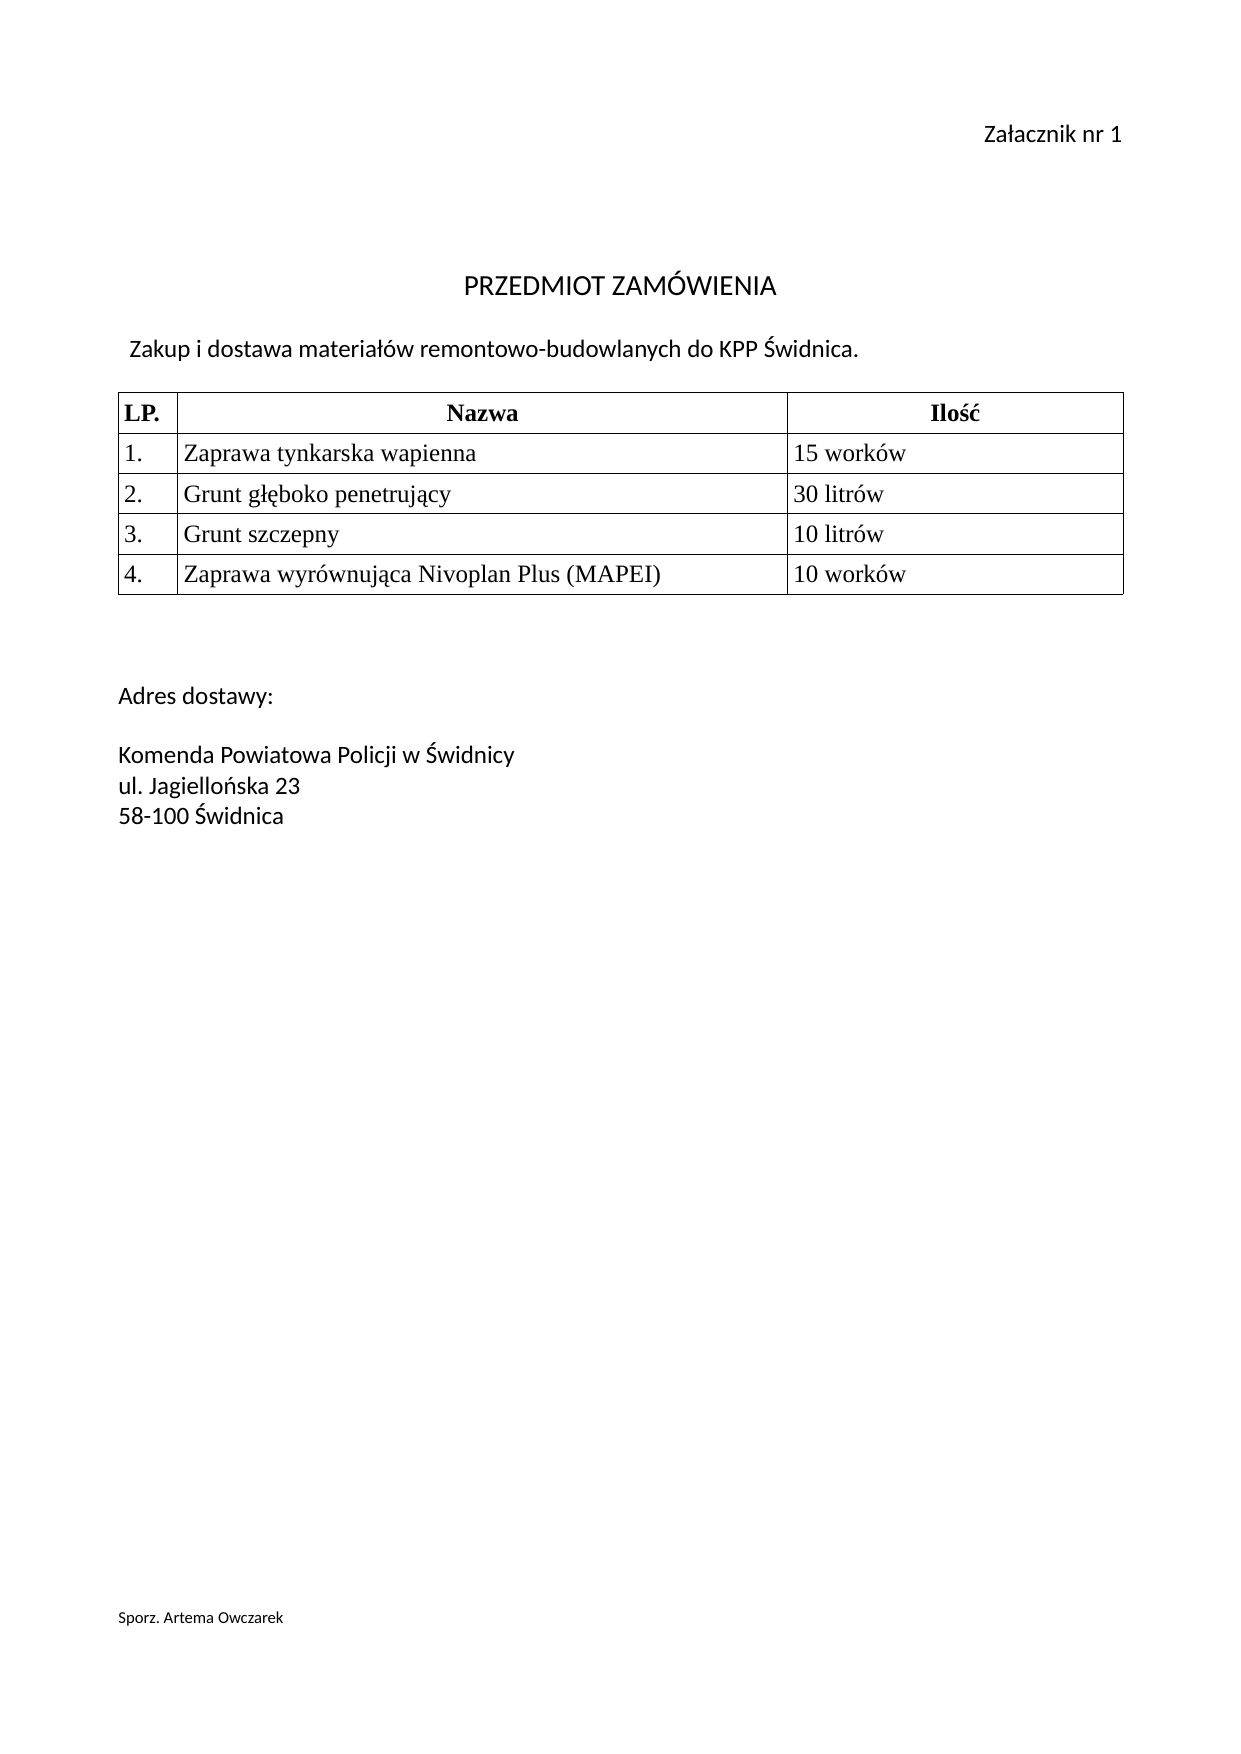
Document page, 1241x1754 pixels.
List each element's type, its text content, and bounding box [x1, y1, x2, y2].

text Załacznik nr 1 [118, 118, 1122, 149]
table_cell Grunt głęboko penetrujący [178, 474, 787, 513]
table_header Ilość [788, 393, 1123, 433]
text ul. Jagiellońska 23 [118, 770, 1122, 801]
text 58-100 Świdnica [118, 801, 1122, 831]
table_cell 1. [119, 434, 177, 473]
table_cell Grunt szczepny [178, 514, 787, 553]
text PRZEDMIOT ZAMÓWIENIA [118, 267, 1122, 302]
text Komenda Powiatowa Policji w Świdnicy [118, 739, 1122, 770]
table_cell 10 worków [788, 555, 1123, 594]
table_cell 4. [119, 555, 177, 594]
text Adres dostawy: [118, 680, 1122, 711]
text Zakup i dostawa materiałów remontowo-budowlanych do KPP Świdnica. [118, 333, 1122, 363]
table_cell 3. [119, 514, 177, 553]
table_cell Zaprawa tynkarska wapienna [178, 434, 787, 473]
table_cell 10 litrów [788, 514, 1123, 553]
table_header Nazwa [178, 393, 787, 433]
table_cell 2. [119, 474, 177, 513]
table_header LP. [119, 393, 177, 433]
table_cell 30 litrów [788, 474, 1123, 513]
text Sporz. Artema Owczarek [118, 1607, 1122, 1628]
table_cell 15 worków [788, 434, 1123, 473]
table_cell Zaprawa wyrównująca Nivoplan Plus (MAPEI) [178, 555, 787, 594]
